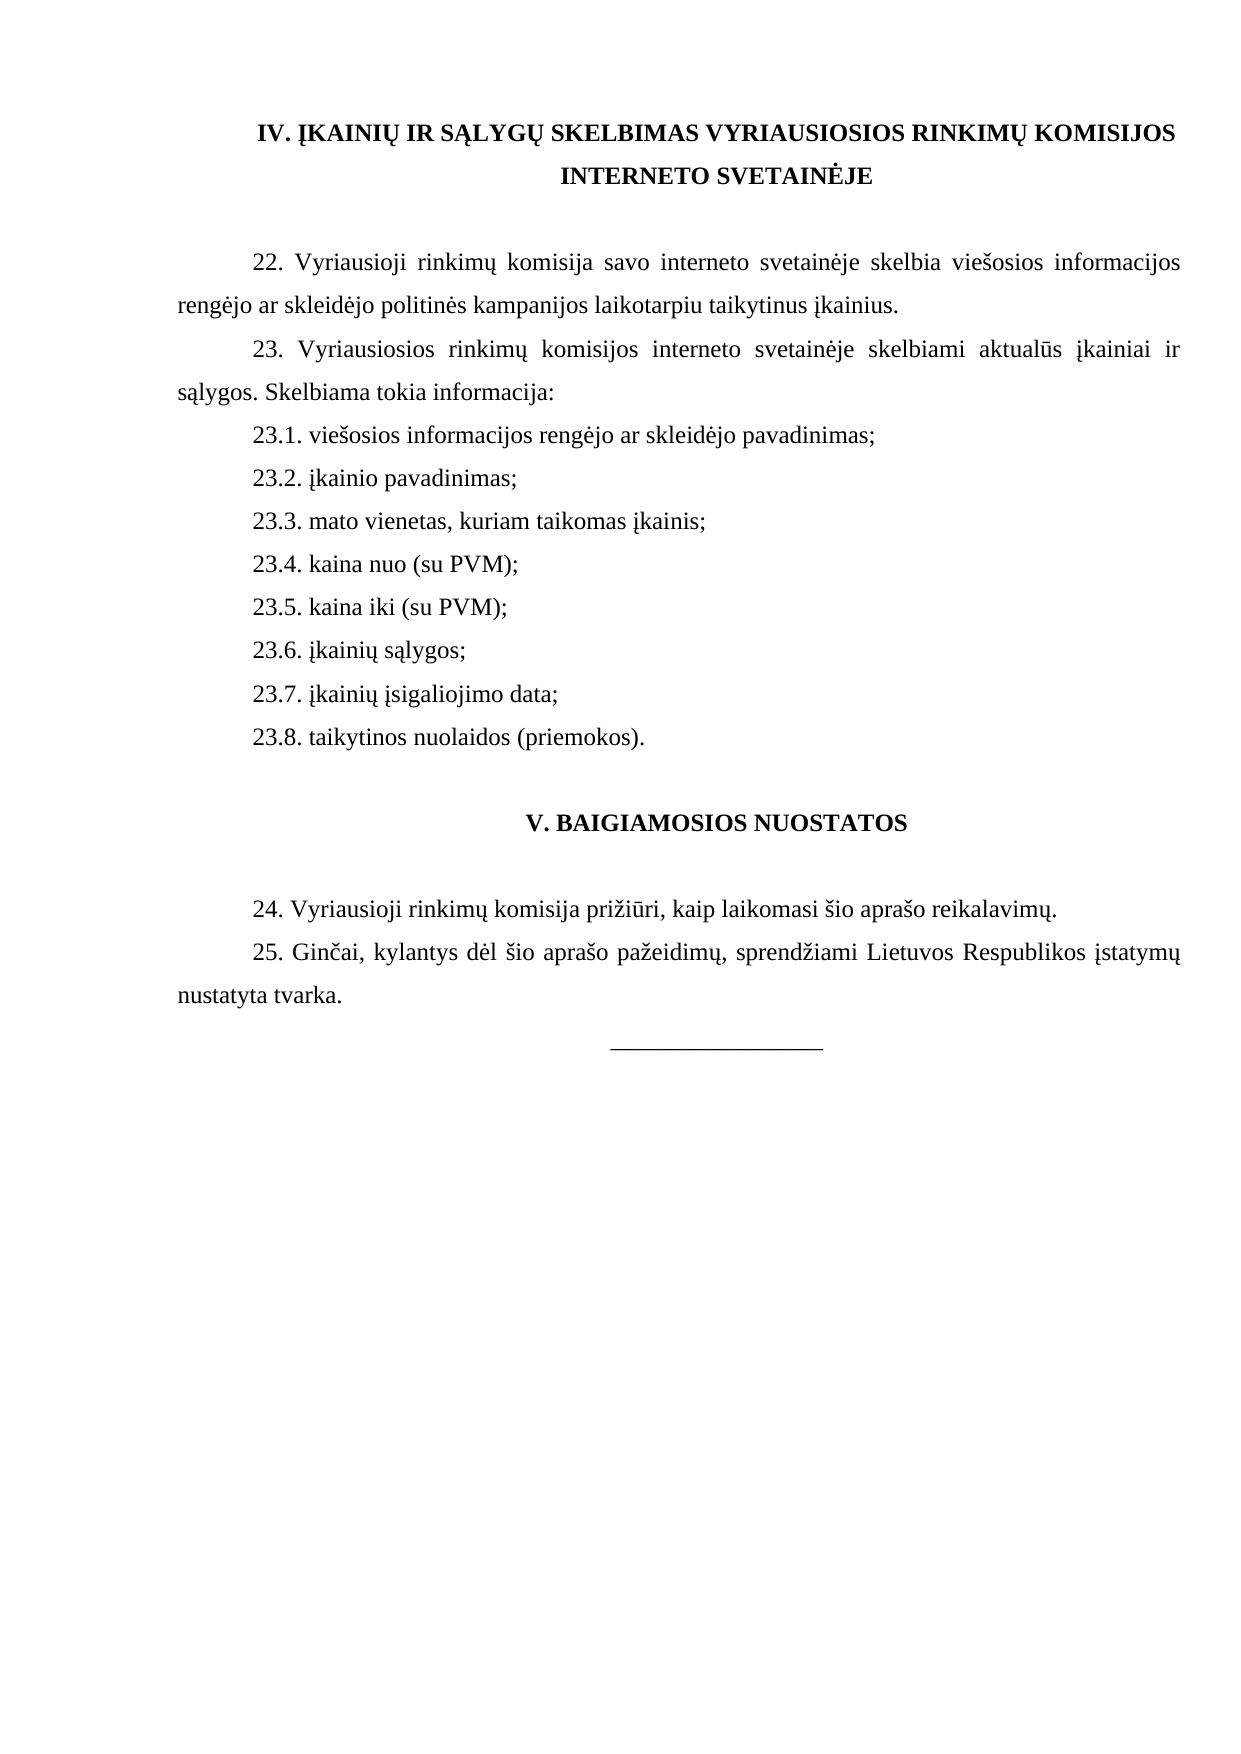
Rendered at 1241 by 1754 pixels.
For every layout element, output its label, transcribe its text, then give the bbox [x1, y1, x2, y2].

text 23.7. įkainių įsigaliojimo data; [177, 679, 1181, 707]
text 23. Vyriausiosios rinkimų komisijos interneto svetainėje skelbiami aktualūs įkainiai ir sąlygos. Skelbiama tokia informacija: [177, 334, 1181, 406]
text 23.4. kaina nuo (su PVM); [177, 549, 1181, 578]
text 23.8. taikytinos nuolaidos (priemokos). [177, 722, 1181, 751]
text V. BAIGIAMOSIOS NUOSTATOS [252, 808, 1181, 837]
text 23.1. viešosios informacijos rengėjo ar skleidėjo pavadinimas; [177, 420, 1181, 449]
text 23.2. įkainio pavadinimas; [177, 463, 1181, 492]
text IV. ĮKAINIŲ IR SĄLYGŲ SKELBIMAS VYRIAUSIOSIOS RINKIMŲ KOMISIJOS INTERNETO SVETAINĖJE [252, 118, 1181, 190]
text 24. Vyriausioji rinkimų komisija prižiūri, kaip laikomasi šio aprašo reikalavimų. [177, 894, 1181, 923]
text 22. Vyriausioji rinkimų komisija savo interneto svetainėje skelbia viešosios informacijos rengėjo ar skleidėjo politinės kampanijos laikotarpiu taikytinus įkainius. [177, 247, 1181, 319]
text 23.6. įkainių sąlygos; [177, 636, 1181, 664]
text 25. Ginčai, kylantys dėl šio aprašo pažeidimų, sprendžiami Lietuvos Respublikos įstatymų nustatyta tvarka. [177, 937, 1181, 1009]
text 23.5. kaina iki (su PVM); [177, 592, 1181, 621]
text 23.3. mato vienetas, kuriam taikomas įkainis; [177, 506, 1181, 535]
text _________________ [177, 1024, 1181, 1052]
